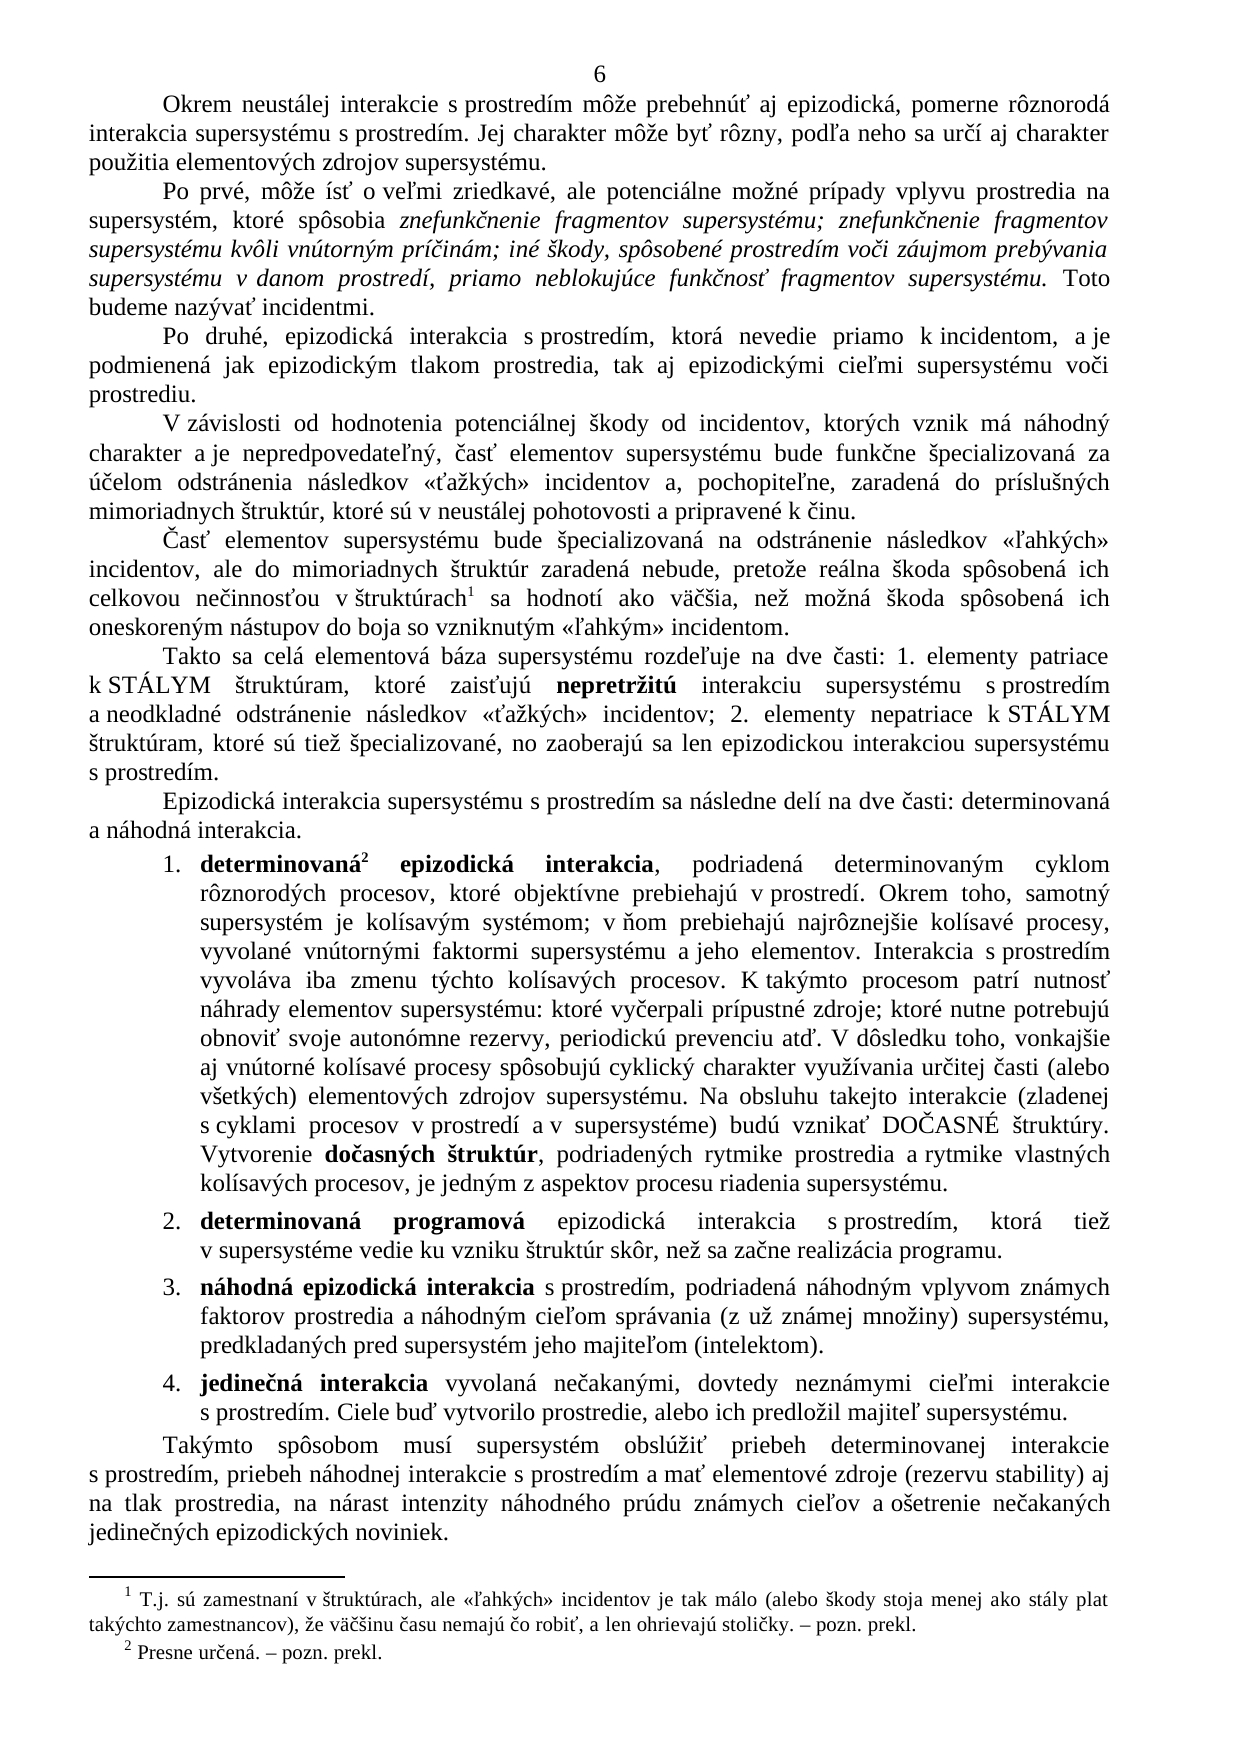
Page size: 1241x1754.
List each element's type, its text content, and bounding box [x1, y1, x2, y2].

text V závislosti od hodnotenia potenciálnej škody od incidentov, ktorých vznik má náhodný charakter a je nepredpovedateľný, časť elementov supersystému bude funkčne špecializovaná za účelom odstránenia následkov «ťažkých» incidentov a, pochopiteľne, zaradená do príslušných mimoriadnych štruktúr, ktoré sú v neustálej pohotovosti a pripravené k činu. [89, 408, 1110, 524]
list jedinečná interakcia vyvolaná nečakanými, dovtedy neznámymi cieľmi interakcie s prostredím. Ciele buď vytvorilo prostredie, alebo ich predložil majiteľ supersystému. [162, 1367, 1110, 1426]
text Časť elementov supersystému bude špecializovaná na odstránenie následkov «ľahkých» incidentov, ale do mimoriadnych štruktúr zaradená nebude, pretože reálna škoda spôsobená ich celkovou nečinnosťou v štruktúrach sa hodnotí ako väčšia, než možná škoda spôsobená ich oneskoreným nástupov do boja so vzniknutým «ľahkým» incidentom. [89, 524, 1110, 641]
text T.j. sú zamestnaní v štruktúrach, ale «ľahkých» incidentov je tak málo (alebo škody stoja menej ako stály plat takýchto zamestnancov), že väčšinu času nemajú čo robiť, a len ohrievajú stoličky. – pozn. prekl. [89, 1583, 1110, 1636]
text Okrem neustálej interakcie s prostredím môže prebehnúť aj epizodická, pomerne rôznorodá interakcia supersystému s prostredím. Jej charakter môže byť rôzny, podľa neho sa určí aj charakter použitia elementových zdrojov supersystému. [89, 89, 1110, 176]
text Takto sa celá elementová báza supersystému rozdeľuje na dve časti: 1. elementy patriace k STÁLYM štruktúram, ktoré zaisťujú nepretržitú interakciu supersystému s prostredím a neodkladné odstránenie následkov «ťažkých» incidentov; 2. elementy nepatriace k STÁLYM štruktúram, ktoré sú tiež špecializované, no zaoberajú sa len epizodickou interakciou supersystému s prostredím. [89, 641, 1110, 786]
list determinovaná epizodická interakcia, podriadená determinovaným cyklom rôznorodých procesov, ktoré objektívne prebiehajú v prostredí. Okrem toho, samotný supersystém je kolísavým systémom; v ňom prebiehajú najrôznejšie kolísavé procesy, vyvolané vnútornými faktormi supersystému a jeho elementov. Interakcia s prostredím vyvoláva iba zmenu týchto kolísavých procesov. K takýmto procesom patrí nutnosť náhrady elementov supersystému: ktoré vyčerpali prípustné zdroje; ktoré nutne potrebujú obnoviť svoje autonómne rezervy, periodickú prevenciu atď. V dôsledku toho, vonkajšie aj vnútorné kolísavé procesy spôsobujú cyklický charakter využívania určitej časti (alebo všetkých) elementových zdrojov supersystému. Na obsluhu takejto interakcie (zladenej s cyklami procesov v prostredí a v supersystéme) budú vznikať DOČASNÉ štruktúry. Vytvorenie dočasných štruktúr, podriadených rytmike prostredia a rytmike vlastných kolísavých procesov, je jedným z aspektov procesu riadenia supersystému. [162, 848, 1110, 1197]
list náhodná epizodická interakcia s prostredím, podriadená náhodným vplyvom známych faktorov prostredia a náhodným cieľom správania (z už známej množiny) supersystému, predkladaných pred supersystém jeho majiteľom (intelektom). [162, 1272, 1110, 1359]
list Presne určená. – pozn. prekl. [89, 1636, 1110, 1665]
text Epizodická interakcia supersystému s prostredím sa následne delí na dve časti: determinovaná a náhodná interakcia. [89, 786, 1110, 844]
text Po prvé, môže ísť o veľmi zriedkavé, ale potenciálne možné prípady vplyvu prostredia na supersystém, ktoré spôsobia znefunkčnenie fragmentov supersystému; znefunkčnenie fragmentov supersystému kvôli vnútorným príčinám; iné škody, spôsobené prostredím voči záujmom prebývania supersystému v danom prostredí, priamo neblokujúce funkčnosť fragmentov supersystému. Toto budeme nazývať incidentmi. [89, 176, 1110, 321]
list determinovaná programová epizodická interakcia s prostredím, ktorá tiež v supersystéme vedie ku vzniku štruktúr skôr, než sa začne realizácia programu. [162, 1206, 1110, 1264]
text Takýmto spôsobom musí supersystém obslúžiť priebeh determinovanej interakcie s prostredím, priebeh náhodnej interakcie s prostredím a mať elementové zdroje (rezervu stability) aj na tlak prostredia, na nárast intenzity náhodného prúdu známych cieľov a ošetrenie nečakaných jedinečných epizodických noviniek. [89, 1430, 1110, 1546]
text Po druhé, epizodická interakcia s prostredím, ktorá nevedie priamo k incidentom, a je podmienená jak epizodickým tlakom prostredia, tak aj epizodickými cieľmi supersystému voči prostrediu. [89, 321, 1110, 408]
